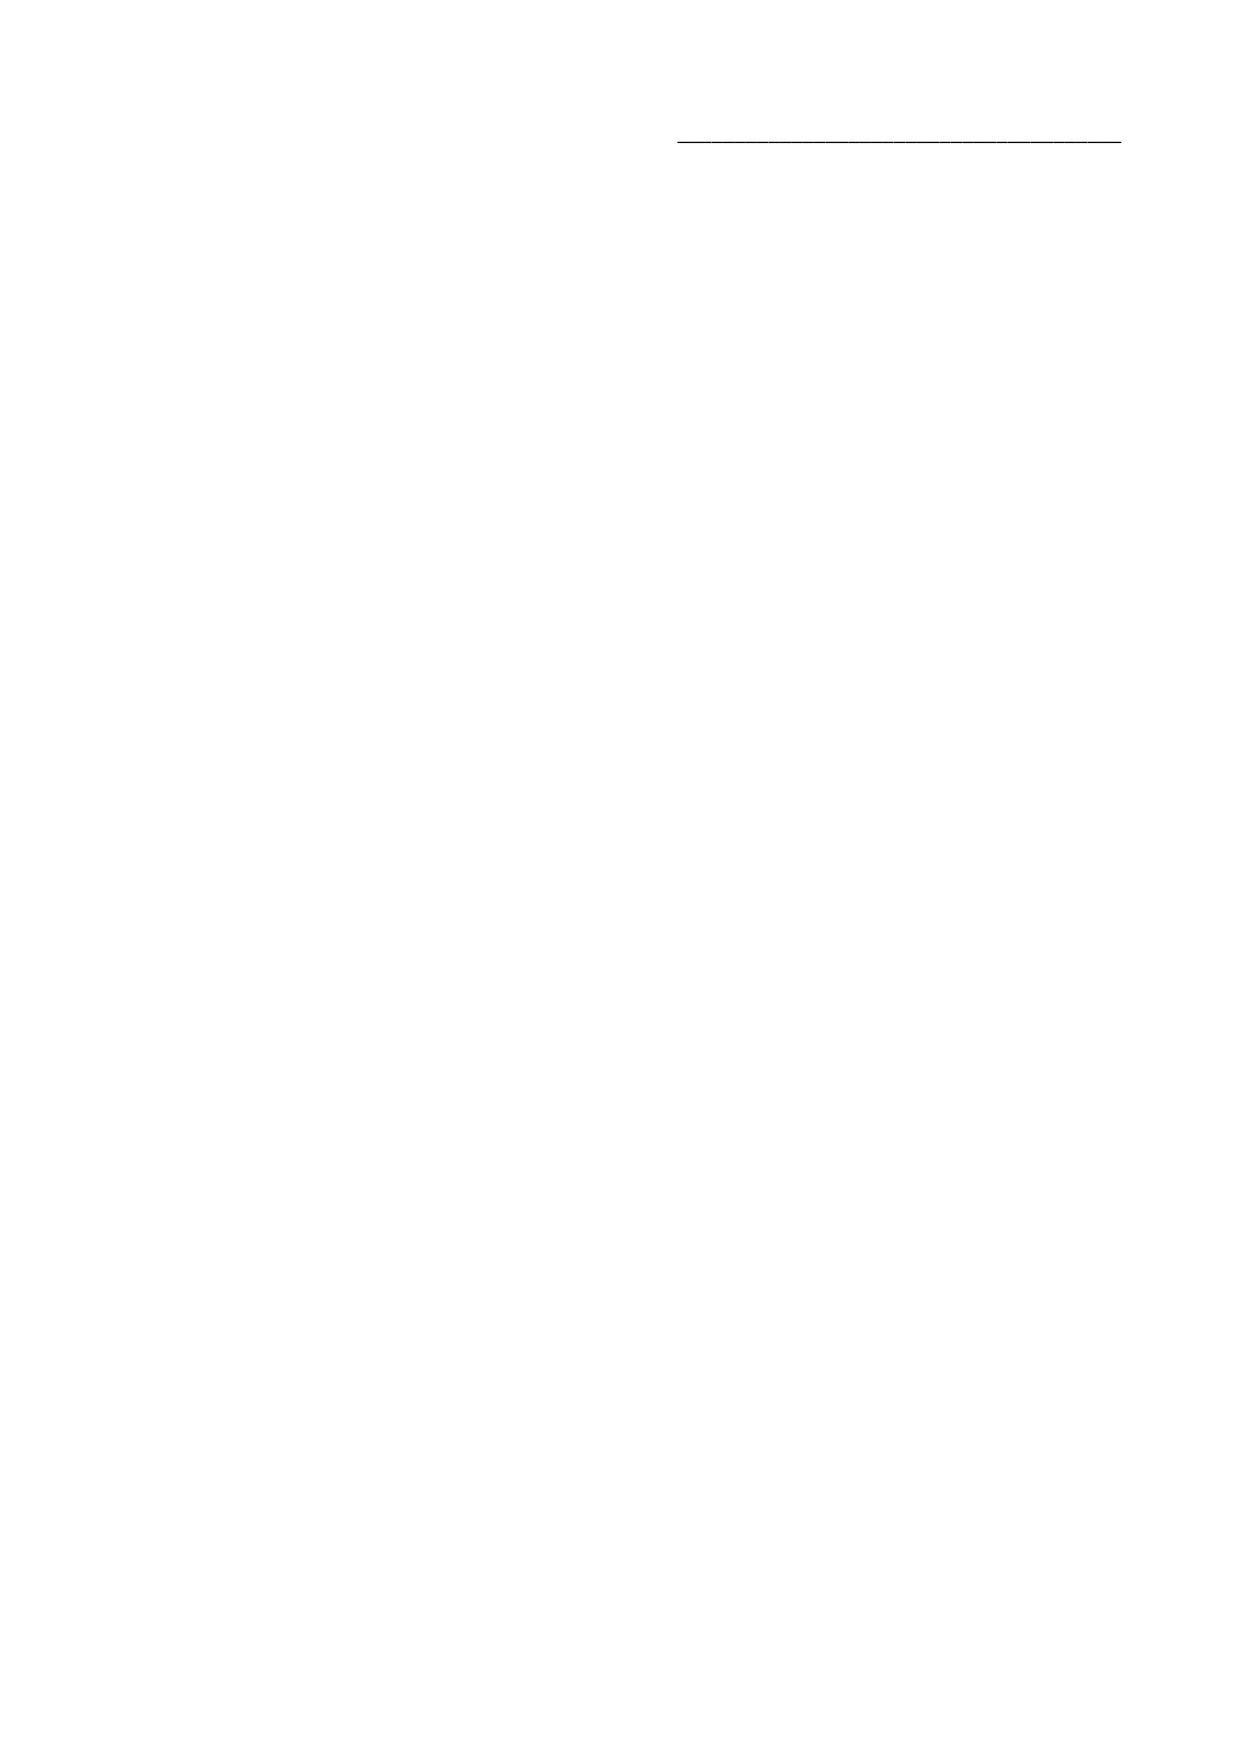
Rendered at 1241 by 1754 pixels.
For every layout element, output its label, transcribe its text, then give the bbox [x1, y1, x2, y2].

list _______________________________________ [162, 118, 1122, 146]
